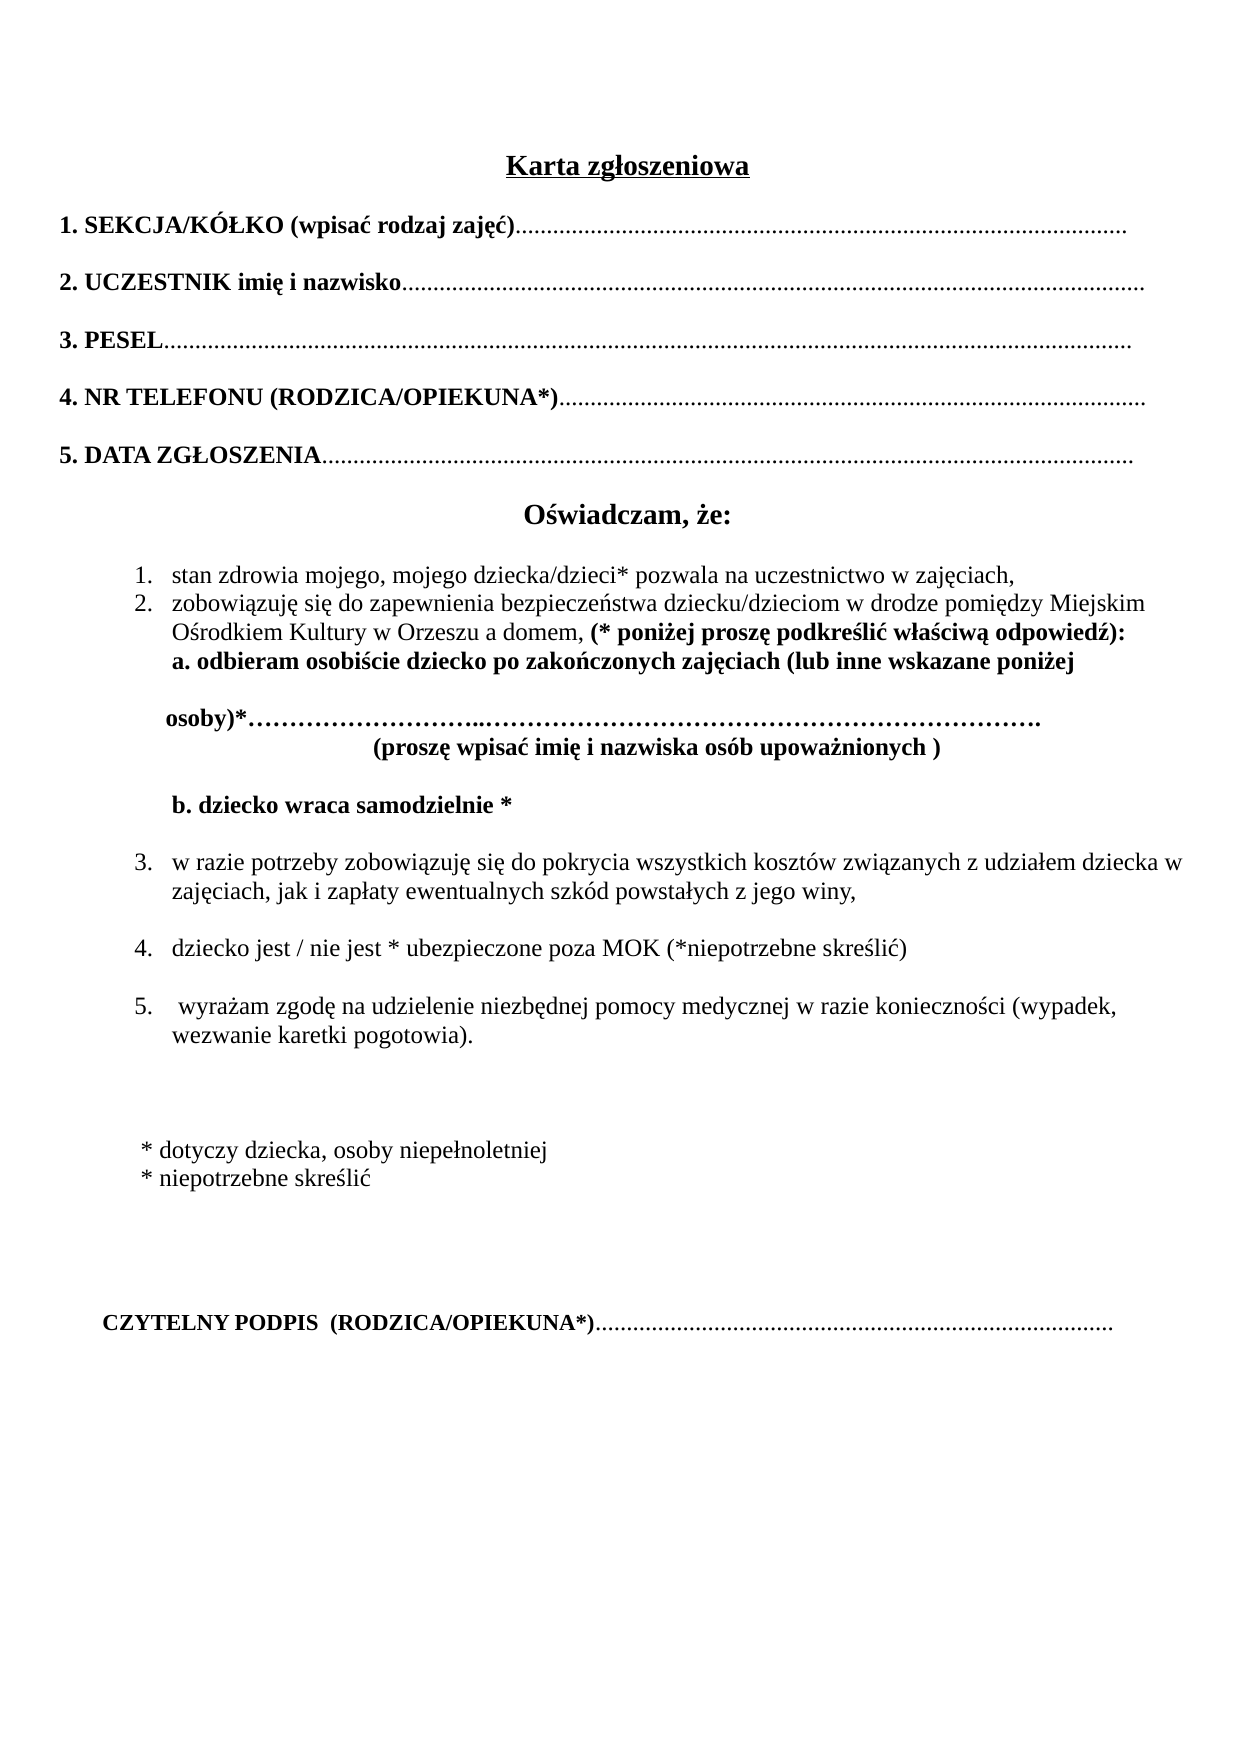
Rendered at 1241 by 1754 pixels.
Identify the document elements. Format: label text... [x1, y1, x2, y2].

text Oświadczam, że: [59, 497, 1196, 531]
text Karta zgłoszeniowa [59, 148, 1196, 181]
text 1. SEKCJA/KÓŁKO (wpisać rodzaj zajęć).................................................................................................. [59, 210, 1196, 239]
text 5. DATA ZGŁOSZENIA.................................................................................................................................. [59, 440, 1196, 469]
list osoby)*………………………..…………………………………………………………. [59, 703, 1240, 732]
list * niepotrzebne skreślić [97, 1163, 1196, 1192]
list (proszę wpisać imię i nazwiska osób upoważnionych ) [59, 732, 1240, 761]
list stan zdrowia mojego, mojego dziecka/dzieci* pozwala na uczestnictwo w zajęciach, [134, 560, 1196, 588]
list dziecko jest / nie jest * ubezpieczone poza MOK (*niepotrzebne skreślić) [134, 933, 1196, 962]
list w razie potrzeby zobowiązuję się do pokrycia wszystkich kosztów związanych z udziałem dziecka w zajęciach, jak i zapłaty ewentualnych szkód powstałych z jego winy, [134, 847, 1196, 905]
list zobowiązuję się do zapewnienia bezpieczeństwa dziecku/dzieciom w drodze pomiędzy Miejskim Ośrodkiem Kultury w Orzeszu a domem, (* poniżej proszę podkreślić właściwą odpowiedź): [134, 588, 1196, 646]
text 4. NR TELEFONU (RODZICA/OPIEKUNA*).............................................................................................. [59, 382, 1196, 411]
text 2. UCZESTNIK imię i nazwisko....................................................................................................................... [59, 267, 1196, 296]
text CZYTELNY PODPIS (RODZICA/OPIEKUNA*)................................................................................... [97, 1307, 1196, 1336]
list a. odbieram osobiście dziecko po zakończonych zajęciach (lub inne wskazane poniżej [59, 646, 1240, 675]
list * dotyczy dziecka, osoby niepełnoletniej [97, 1135, 1196, 1163]
text 3. PESEL........................................................................................................................................................... [59, 325, 1196, 354]
list wyrażam zgodę na udzielenie niezbędnej pomocy medycznej w razie konieczności (wypadek, wezwanie karetki pogotowia). [134, 991, 1196, 1048]
list b. dziecko wraca samodzielnie * [59, 790, 1240, 818]
